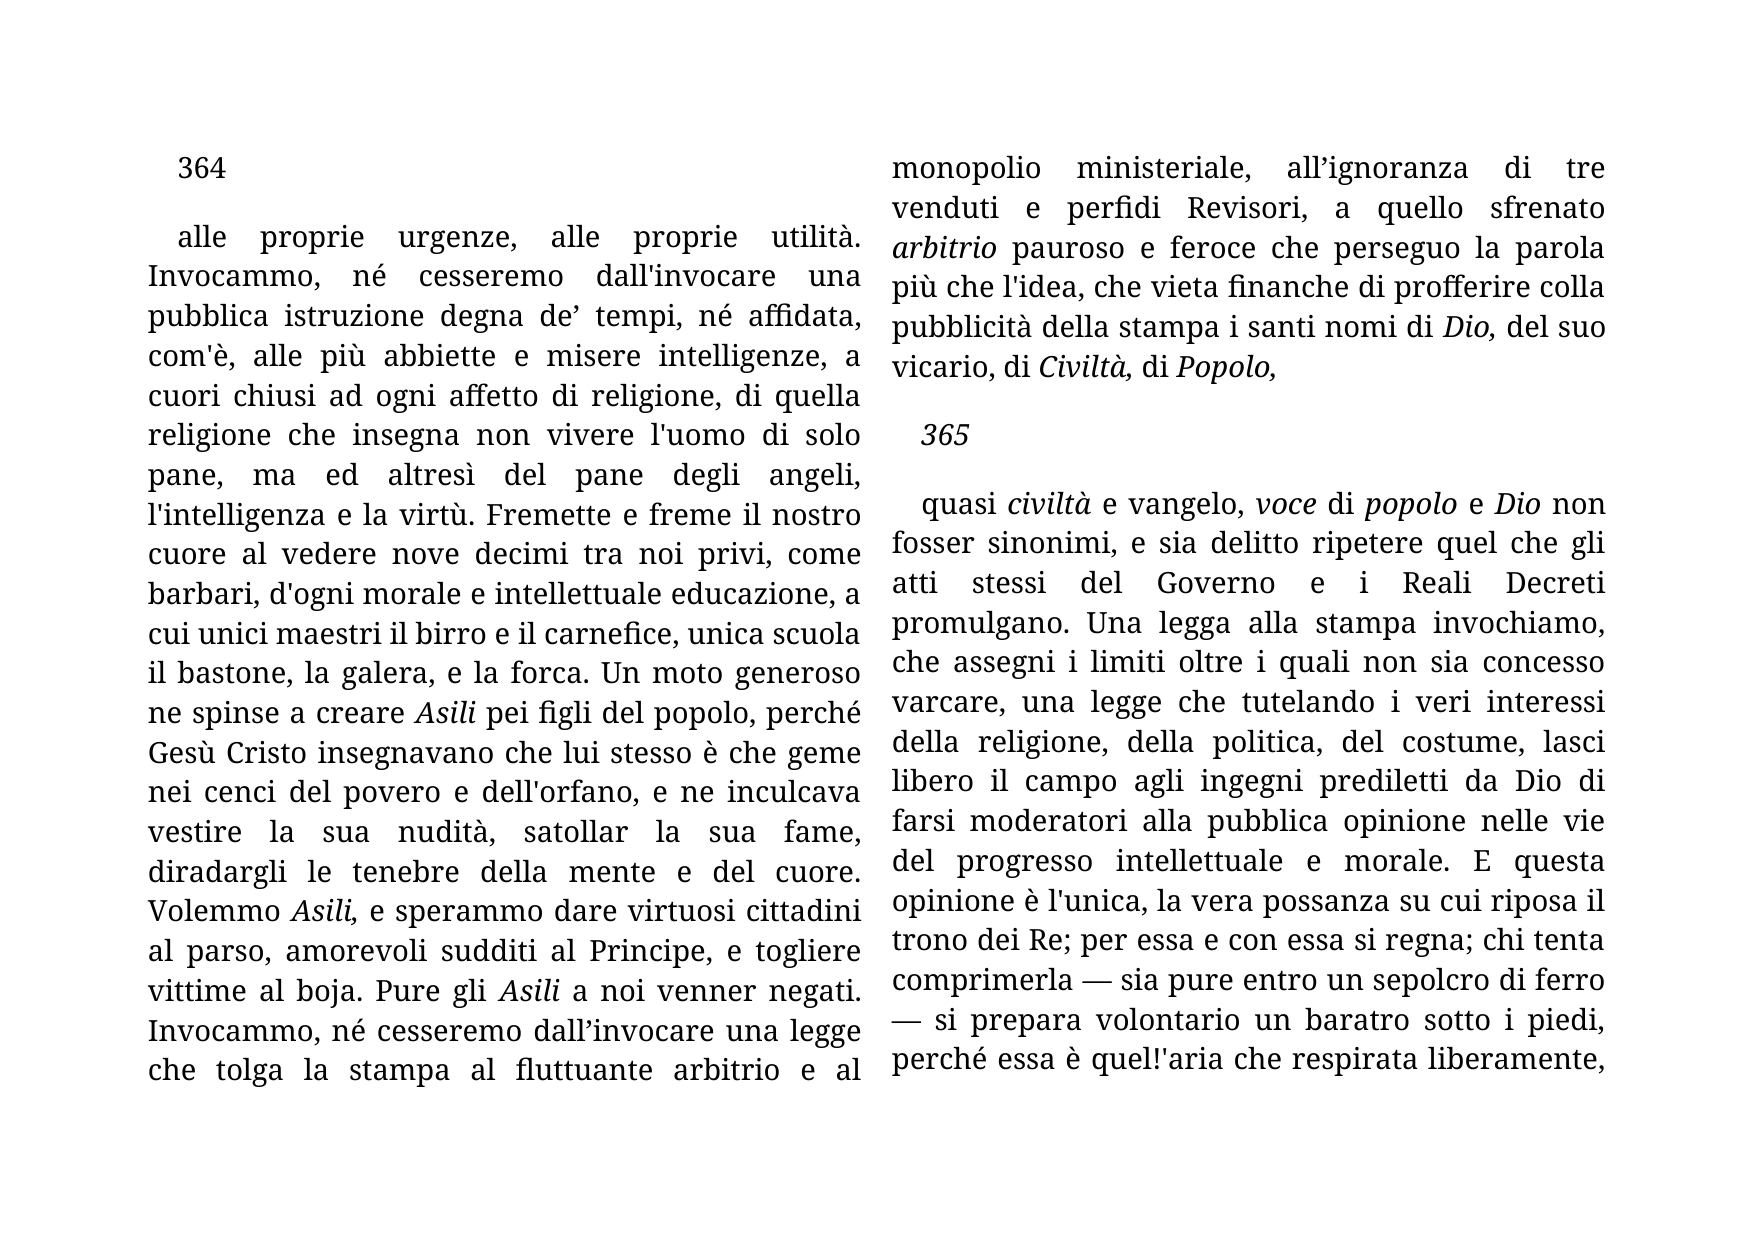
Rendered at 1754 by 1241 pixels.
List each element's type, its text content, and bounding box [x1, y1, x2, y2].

text monopolio ministeriale, all’ignoranza di tre venduti e perfidi Revisori, a quello sfrenato arbitrio pauroso e feroce che perseguo la parola più che l'idea, che vieta finanche di profferire colla pubblicità della stampa i santi nomi di Dio, del suo vicario, di Civiltà, di Popolo, [892, 148, 1606, 386]
text quasi civiltà e vangelo, voce di popolo e Dio non fosser sinonimi, e sia delitto ripetere quel che gli atti stessi del Governo e i Reali Decreti promulgano. Una legga alla stampa invochiamo, che assegni i limiti oltre i quali non sia concesso varcare, una legge che tutelando i veri interessi della religione, della politica, del costume, lasci libero il campo agli ingegni prediletti da Dio di farsi moderatori alla pubblica opinione nelle vie del progresso intellettuale e morale. E questa opinione è l'unica, la vera possanza su cui riposa il trono dei Re; per essa e con essa si regna; chi tenta comprimerla — sia pure entro un sepolcro di ferro — si prepara volontario un baratro sotto i piedi, perché essa è quel!'aria che respirata liberamente, [892, 483, 1606, 1078]
text 364 [148, 148, 862, 187]
text 365 [892, 414, 1606, 454]
text alle proprie urgenze, alle proprie utilità. Invocammo, né cesseremo dall'invocare una pubblica istruzione degna de’ tempi, né affidata, com'è, alle più abbiette e misere intelligenze, a cuori chiusi ad ogni affetto di religione, di quella religione che insegna non vivere l'uomo di solo pane, ma ed altresì del pane degli angeli, l'intelligenza e la virtù. Fremette e freme il nostro cuore al vedere nove decimi tra noi privi, come barbari, d'ogni morale e intellettuale educazione, a cui unici maestri il birro e il carnefice, unica scuola il bastone, la galera, e la forca. Un moto generoso ne spinse a creare Asili pei figli del popolo, perché Gesù Cristo insegnavano che lui stesso è che geme nei cenci del povero e dell'orfano, e ne inculcava vestire la sua nudità, satollar la sua fame, diradargli le tenebre della mente e del cuore. Volemmo Asili, e sperammo dare virtuosi cittadini al parso, amorevoli sudditi al Principe, e togliere vittime al boja. Pure gli Asili a noi venner negati. Invocammo, né cesseremo dall’invocare una legge che tolga la stampa al fluttuante arbitrio e al [148, 216, 862, 1089]
